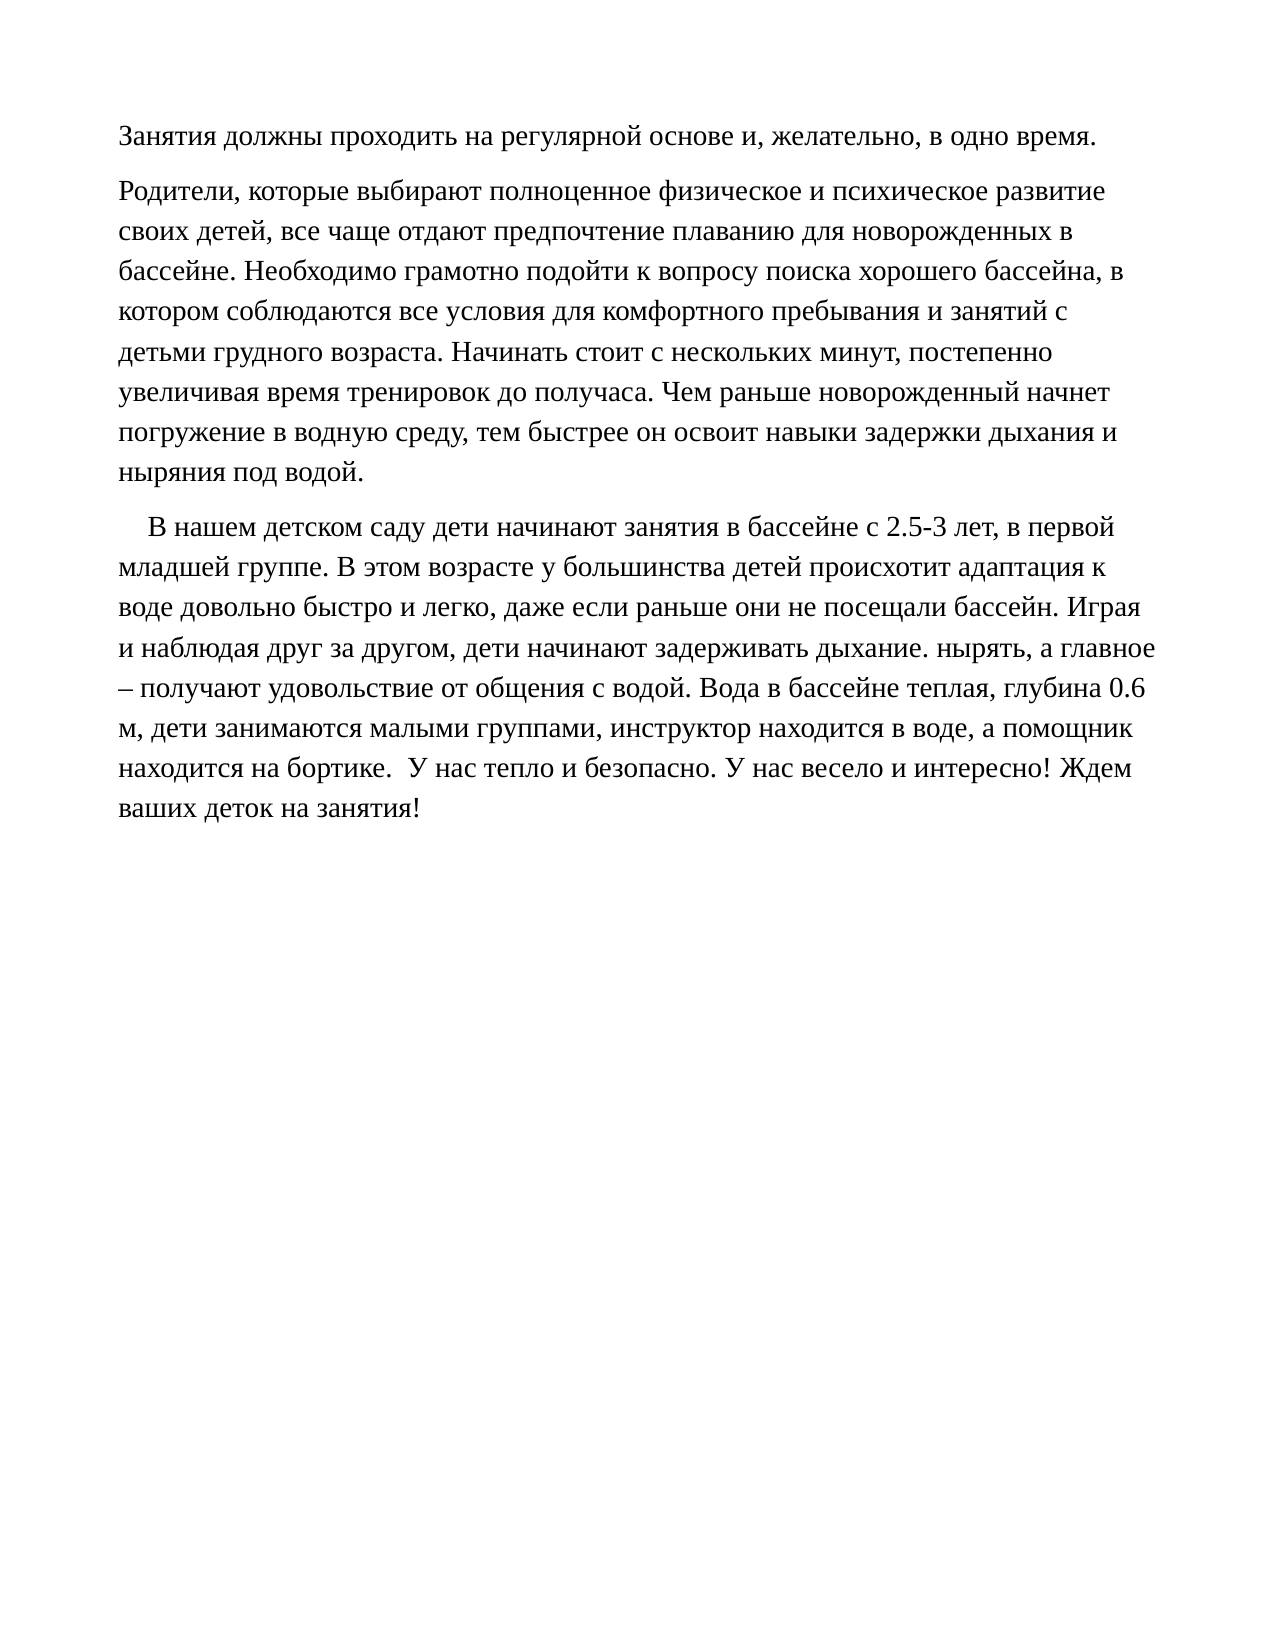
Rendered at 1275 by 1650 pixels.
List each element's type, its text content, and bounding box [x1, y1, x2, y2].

text Занятия должны проходить на регулярной основе и, желательно, в одно время. [118, 118, 1157, 152]
text Родители, которые выбирают полноценное физическое и психическое развитие своих детей, все чаще отдают предпочтение плаванию для новорожденных в бассейне. Необходимо грамотно подойти к вопросу поиска хорошего бассейна, в котором соблюдаются все условия для комфортного пребывания и занятий с детьми грудного возраста. Начинать стоит с нескольких минут, постепенно увеличивая время тренировок до получаса. Чем раньше новорожденный начнет погружение в водную среду, тем быстрее он освоит навыки задержки дыхания и ныряния под водой. [118, 173, 1157, 488]
text В нашем детском саду дети начинают занятия в бассейне с 2.5-3 лет, в первой младшей группе. В этом возрасте у большинства детей происхотит адаптация к воде довольно быстро и легко, даже если раньше они не посещали бассейн. Играя и наблюдая друг за другом, дети начинают задерживать дыхание. нырять, а главное – получают удовольствие от общения с водой. Вода в бассейне теплая, глубина 0.6 м, дети занимаются малыми группами, инструктор находится в воде, а помощник находится на бортике. У нас тепло и безопасно. У нас весело и интересно! Ждем ваших деток на занятия! [118, 509, 1157, 824]
